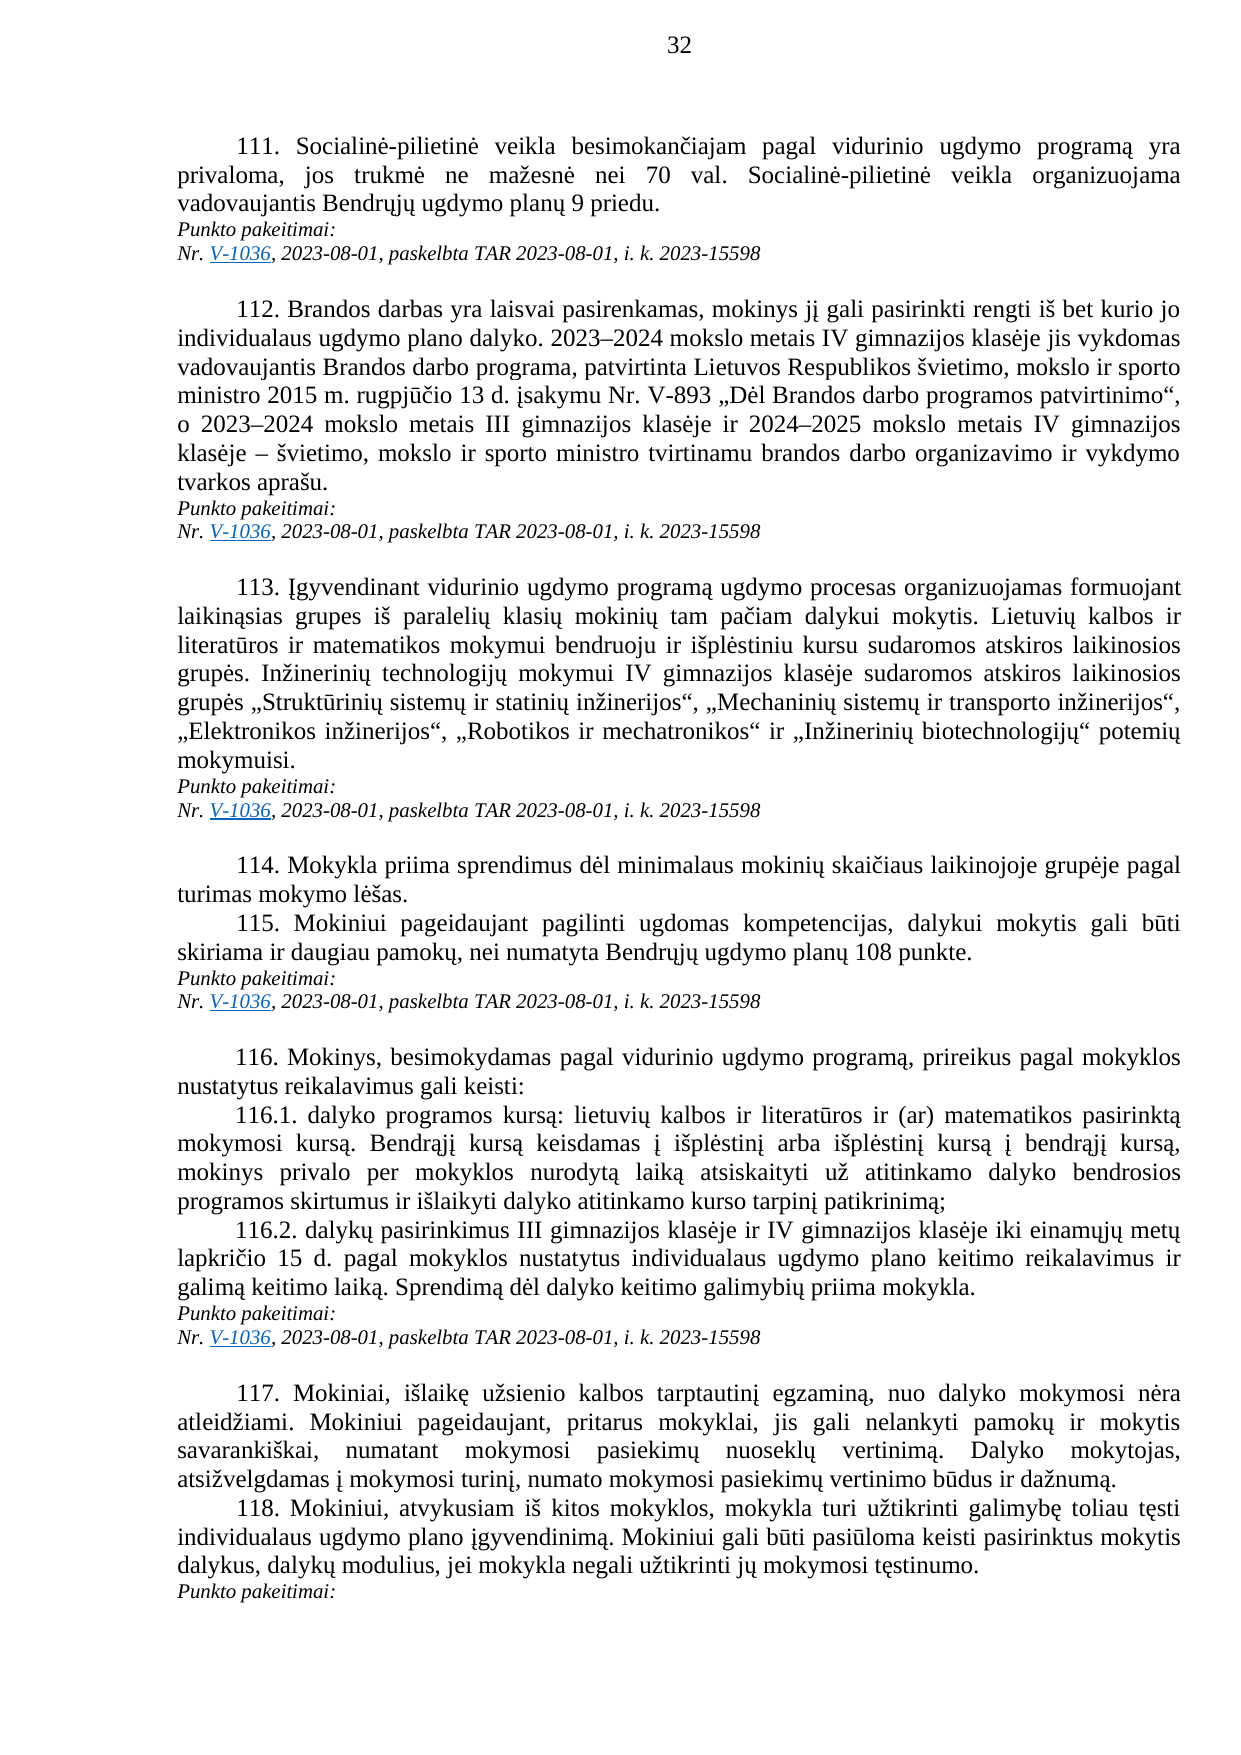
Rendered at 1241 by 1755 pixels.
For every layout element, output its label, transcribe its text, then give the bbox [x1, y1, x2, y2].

text 115. Mokiniui pageidaujant pagilinti ugdomas kompetencijas, dalykui mokytis gali būti skiriama ir daugiau pamokų, nei numatyta Bendrųjų ugdymo planų 108 punkte. [177, 908, 1182, 965]
text 116.2. dalykų pasirinkimus III gimnazijos klasėje ir IV gimnazijos klasėje iki einamųjų metų lapkričio 15 d. pagal mokyklos nustatytus individualaus ugdymo plano keitimo reikalavimus ir galimą keitimo laiką. Sprendimą dėl dalyko keitimo galimybių priima mokykla. [177, 1215, 1182, 1301]
text 112. Brandos darbas yra laisvai pasirenkamas, mokinys jį gali pasirinkti rengti iš bet kurio jo individualaus ugdymo plano dalyko. 2023–2024 mokslo metais IV gimnazijos klasėje jis vykdomas vadovaujantis Brandos darbo programa, patvirtinta Lietuvos Respublikos švietimo, mokslo ir sporto ministro 2015 m. rugpjūčio 13 d. įsakymu Nr. V-893 „Dėl Brandos darbo programos patvirtinimo“, o 2023–2024 mokslo metais III gimnazijos klasėje ir 2024–2025 mokslo metais IV gimnazijos klasėje – švietimo, mokslo ir sporto ministro tvirtinamu brandos darbo organizavimo ir vykdymo tvarkos aprašu. [177, 294, 1182, 495]
text Punkto pakeitimai: [177, 965, 1182, 989]
text 117. Mokiniai, išlaikę užsienio kalbos tarptautinį egzaminą, nuo dalyko mokymosi nėra atleidžiami. Mokiniui pageidaujant, pritarus mokyklai, jis gali nelankyti pamokų ir mokytis savarankiškai, numatant mokymosi pasiekimų nuoseklų vertinimą. Dalyko mokytojas, atsižvelgdamas į mokymosi turinį, numato mokymosi pasiekimų vertinimo būdus ir dažnumą. [177, 1378, 1182, 1493]
text 114. Mokykla priima sprendimus dėl minimalaus mokinių skaičiaus laikinojoje grupėje pagal turimas mokymo lėšas. [177, 850, 1182, 908]
text Punkto pakeitimai: [177, 1301, 1182, 1325]
text Punkto pakeitimai: [177, 773, 1182, 798]
text Nr. V-1036, 2023-08-01, paskelbta TAR 2023-08-01, i. k. 2023-15598 [177, 989, 1182, 1013]
text Nr. V-1036, 2023-08-01, paskelbta TAR 2023-08-01, i. k. 2023-15598 [177, 798, 1182, 822]
text Punkto pakeitimai: [177, 1579, 1182, 1603]
text 116.1. dalyko programos kursą: lietuvių kalbos ir literatūros ir (ar) matematikos pasirinktą mokymosi kursą. Bendrąjį kursą keisdamas į išplėstinį arba išplėstinį kursą į bendrąjį kursą, mokinys privalo per mokyklos nurodytą laiką atsiskaityti už atitinkamo dalyko bendrosios programos skirtumus ir išlaikyti dalyko atitinkamo kurso tarpinį patikrinimą; [177, 1100, 1182, 1215]
text Nr. V-1036, 2023-08-01, paskelbta TAR 2023-08-01, i. k. 2023-15598 [177, 1325, 1182, 1349]
text 111. Socialinė-pilietinė veikla besimokančiajam pagal vidurinio ugdymo programą yra privaloma, jos trukmė ne mažesnė nei 70 val. Socialinė-pilietinė veikla organizuojama vadovaujantis Bendrųjų ugdymo planų 9 priedu. [177, 131, 1182, 217]
text Punkto pakeitimai: [177, 217, 1182, 241]
text Punkto pakeitimai: [177, 495, 1182, 519]
text Nr. V-1036, 2023-08-01, paskelbta TAR 2023-08-01, i. k. 2023-15598 [177, 241, 1182, 265]
text 118. Mokiniui, atvykusiam iš kitos mokyklos, mokykla turi užtikrinti galimybę toliau tęsti individualaus ugdymo plano įgyvendinimą. Mokiniui gali būti pasiūloma keisti pasirinktus mokytis dalykus, dalykų modulius, jei mokykla negali užtikrinti jų mokymosi tęstinumo. [177, 1493, 1182, 1579]
text 116. Mokinys, besimokydamas pagal vidurinio ugdymo programą, prireikus pagal mokyklos nustatytus reikalavimus gali keisti: [177, 1042, 1182, 1100]
text 113. Įgyvendinant vidurinio ugdymo programą ugdymo procesas organizuojamas formuojant laikinąsias grupes iš paralelių klasių mokinių tam pačiam dalykui mokytis. Lietuvių kalbos ir literatūros ir matematikos mokymui bendruoju ir išplėstiniu kursu sudaromos atskiros laikinosios grupės. Inžinerinių technologijų mokymui IV gimnazijos klasėje sudaromos atskiros laikinosios grupės „Struktūrinių sistemų ir statinių inžinerijos“, „Mechaninių sistemų ir transporto inžinerijos“, „Elektronikos inžinerijos“, „Robotikos ir mechatronikos“ ir „Inžinerinių biotechnologijų“ potemių mokymuisi. [177, 572, 1182, 773]
text Nr. V-1036, 2023-08-01, paskelbta TAR 2023-08-01, i. k. 2023-15598 [177, 519, 1182, 543]
